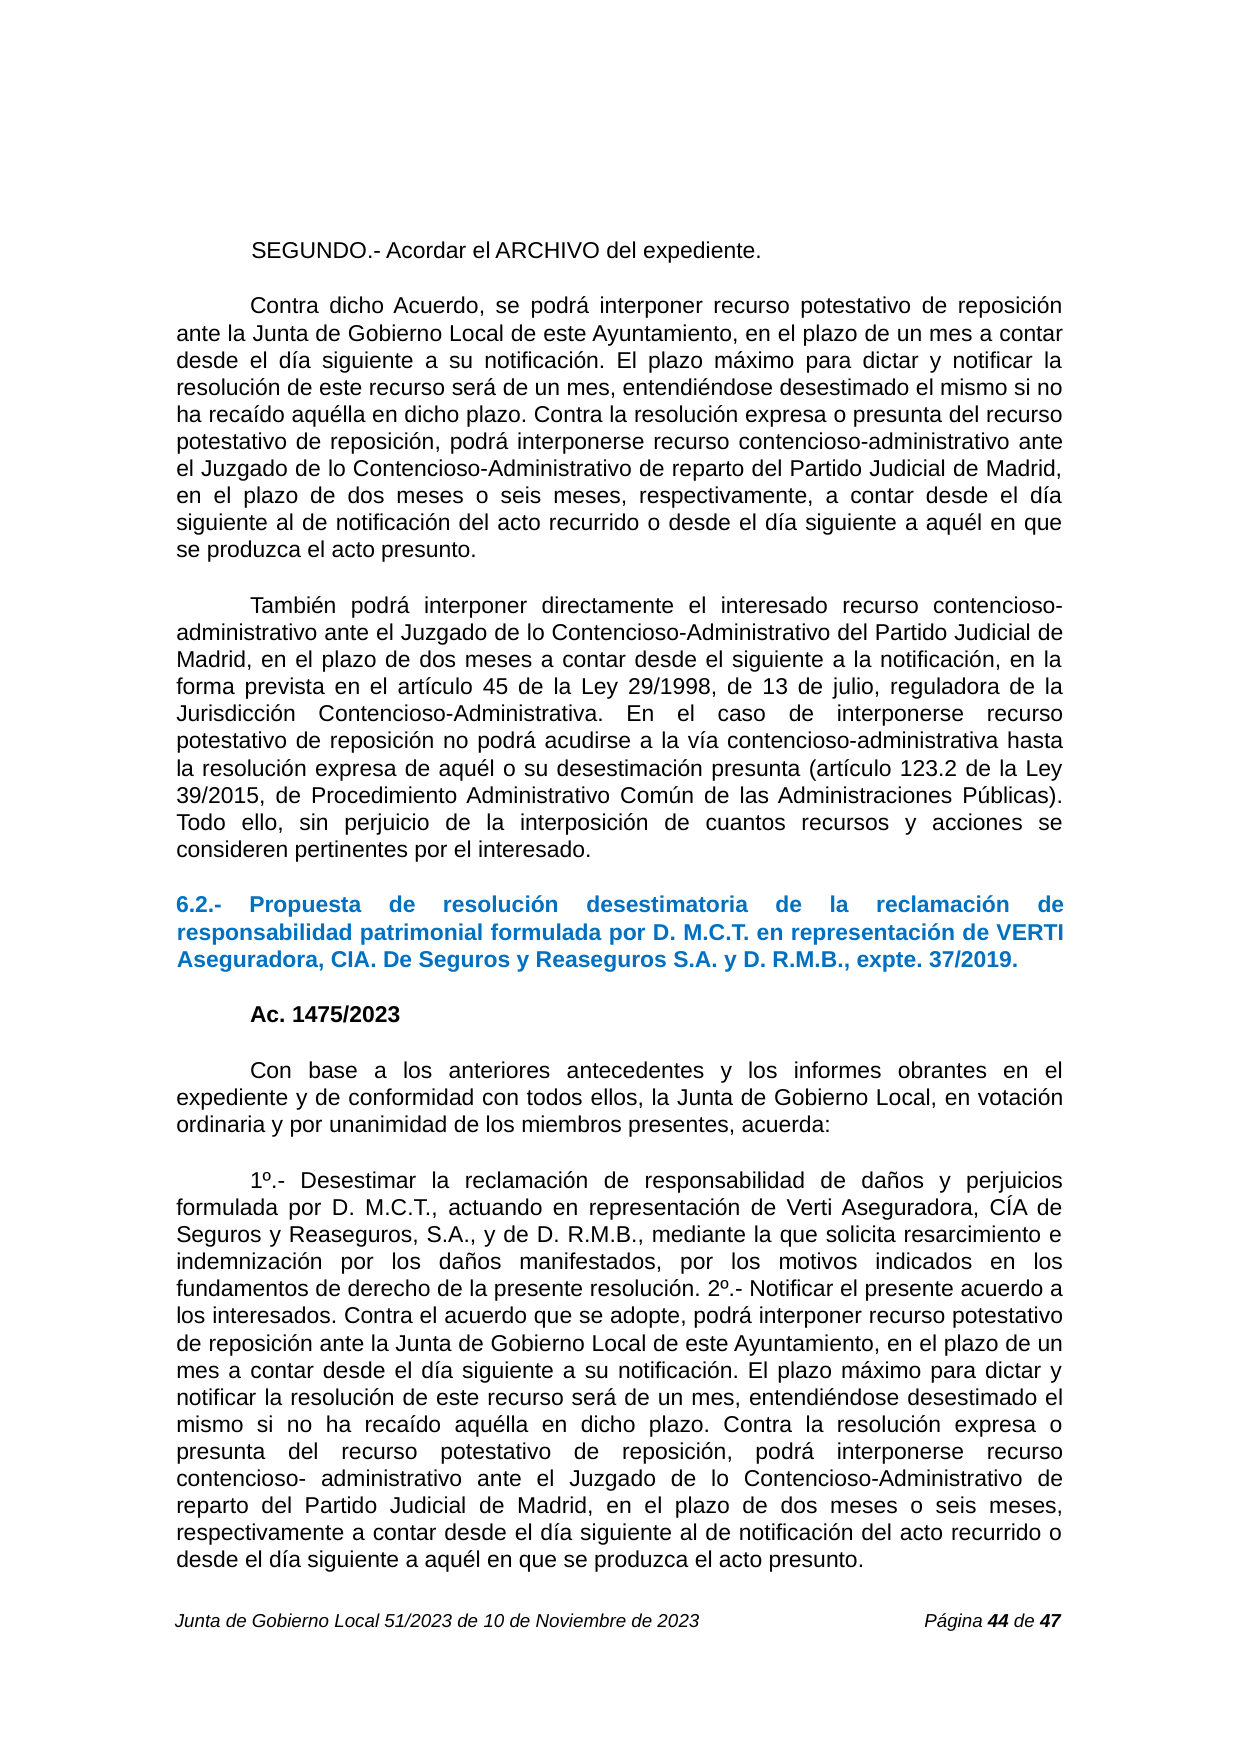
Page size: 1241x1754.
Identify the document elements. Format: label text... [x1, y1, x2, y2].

text También podrá interponer directamente el interesado recurso contencioso- administrativo ante el Juzgado de lo Contencioso-Administrativo del Partido Judicial de Madrid, en el plazo de dos meses a contar desde el siguiente a la notificación, en la forma prevista en el artículo 45 de la Ley 29/1998, de 13 de julio, reguladora de la Jurisdicción Contencioso-Administrativa. En el caso de interponerse recurso potestativo de reposición no podrá acudirse a la vía contencioso-administrativa hasta la resolución expresa de aquél o su desestimación presunta (artículo 123.2 de la Ley 39/2015, de Procedimiento Administrativo Común de las Administraciones Públicas). Todo ello, sin perjuicio de la interposición de cuantos recursos y acciones se consideren pertinentes por el interesado. [176, 592, 1063, 862]
text SEGUNDO.- Acordar el ARCHIVO del expediente. [251, 237, 1063, 263]
text Contra dicho Acuerdo, se podrá interponer recurso potestativo de reposición ante la Junta de Gobierno Local de este Ayuntamiento, en el plazo de un mes a contar desde el día siguiente a su notificación. El plazo máximo para dictar y notificar la resolución de este recurso será de un mes, entendiéndose desestimado el mismo si no ha recaído aquélla en dicho plazo. Contra la resolución expresa o presunta del recurso potestativo de reposición, podrá interponerse recurso contencioso-administrativo ante el Juzgado de lo Contencioso-Administrativo de reparto del Partido Judicial de Madrid, en el plazo de dos meses o seis meses, respectivamente, a contar desde el día siguiente al de notificación del acto recurrido o desde el día siguiente a aquél en que se produzca el acto presunto. [176, 292, 1063, 563]
text 1º.- Desestimar la reclamación de responsabilidad de daños y perjuicios formulada por D. M.C.T., actuando en representación de Verti Aseguradora, CÍA de Seguros y Reaseguros, S.A., y de D. R.M.B., mediante la que solicita resarcimiento e indemnización por los daños manifestados, por los motivos indicados en los fundamentos de derecho de la presente resolución. 2º.- Notificar el presente acuerdo a los interesados. Contra el acuerdo que se adopte, podrá interponer recurso potestativo de reposición ante la Junta de Gobierno Local de este Ayuntamiento, en el plazo de un mes a contar desde el día siguiente a su notificación. El plazo máximo para dictar y notificar la resolución de este recurso será de un mes, entendiéndose desestimado el mismo si no ha recaído aquélla en dicho plazo. Contra la resolución expresa o presunta del recurso potestativo de reposición, podrá interponerse recurso contencioso- administrativo ante el Juzgado de lo Contencioso-Administrativo de reparto del Partido Judicial de Madrid, en el plazo de dos meses o seis meses, respectivamente a contar desde el día siguiente al de notificación del acto recurrido o desde el día siguiente a aquél en que se produzca el acto presunto. [176, 1167, 1063, 1572]
text Ac. 1475/2023 [176, 1001, 1063, 1028]
text Con base a los anteriores antecedentes y los informes obrantes en el expediente y de conformidad con todos ellos, la Junta de Gobierno Local, en votación ordinaria y por unanimidad de los miembros presentes, acuerda: [176, 1057, 1063, 1138]
text 6.2.- Propuesta de resolución desestimatoria de la reclamación de responsabilidad patrimonial formulada por D. M.C.T. en representación de VERTI Aseguradora, CIA. De Seguros y Reaseguros S.A. y D. R.M.B., expte. 37/2019. [176, 891, 1065, 972]
